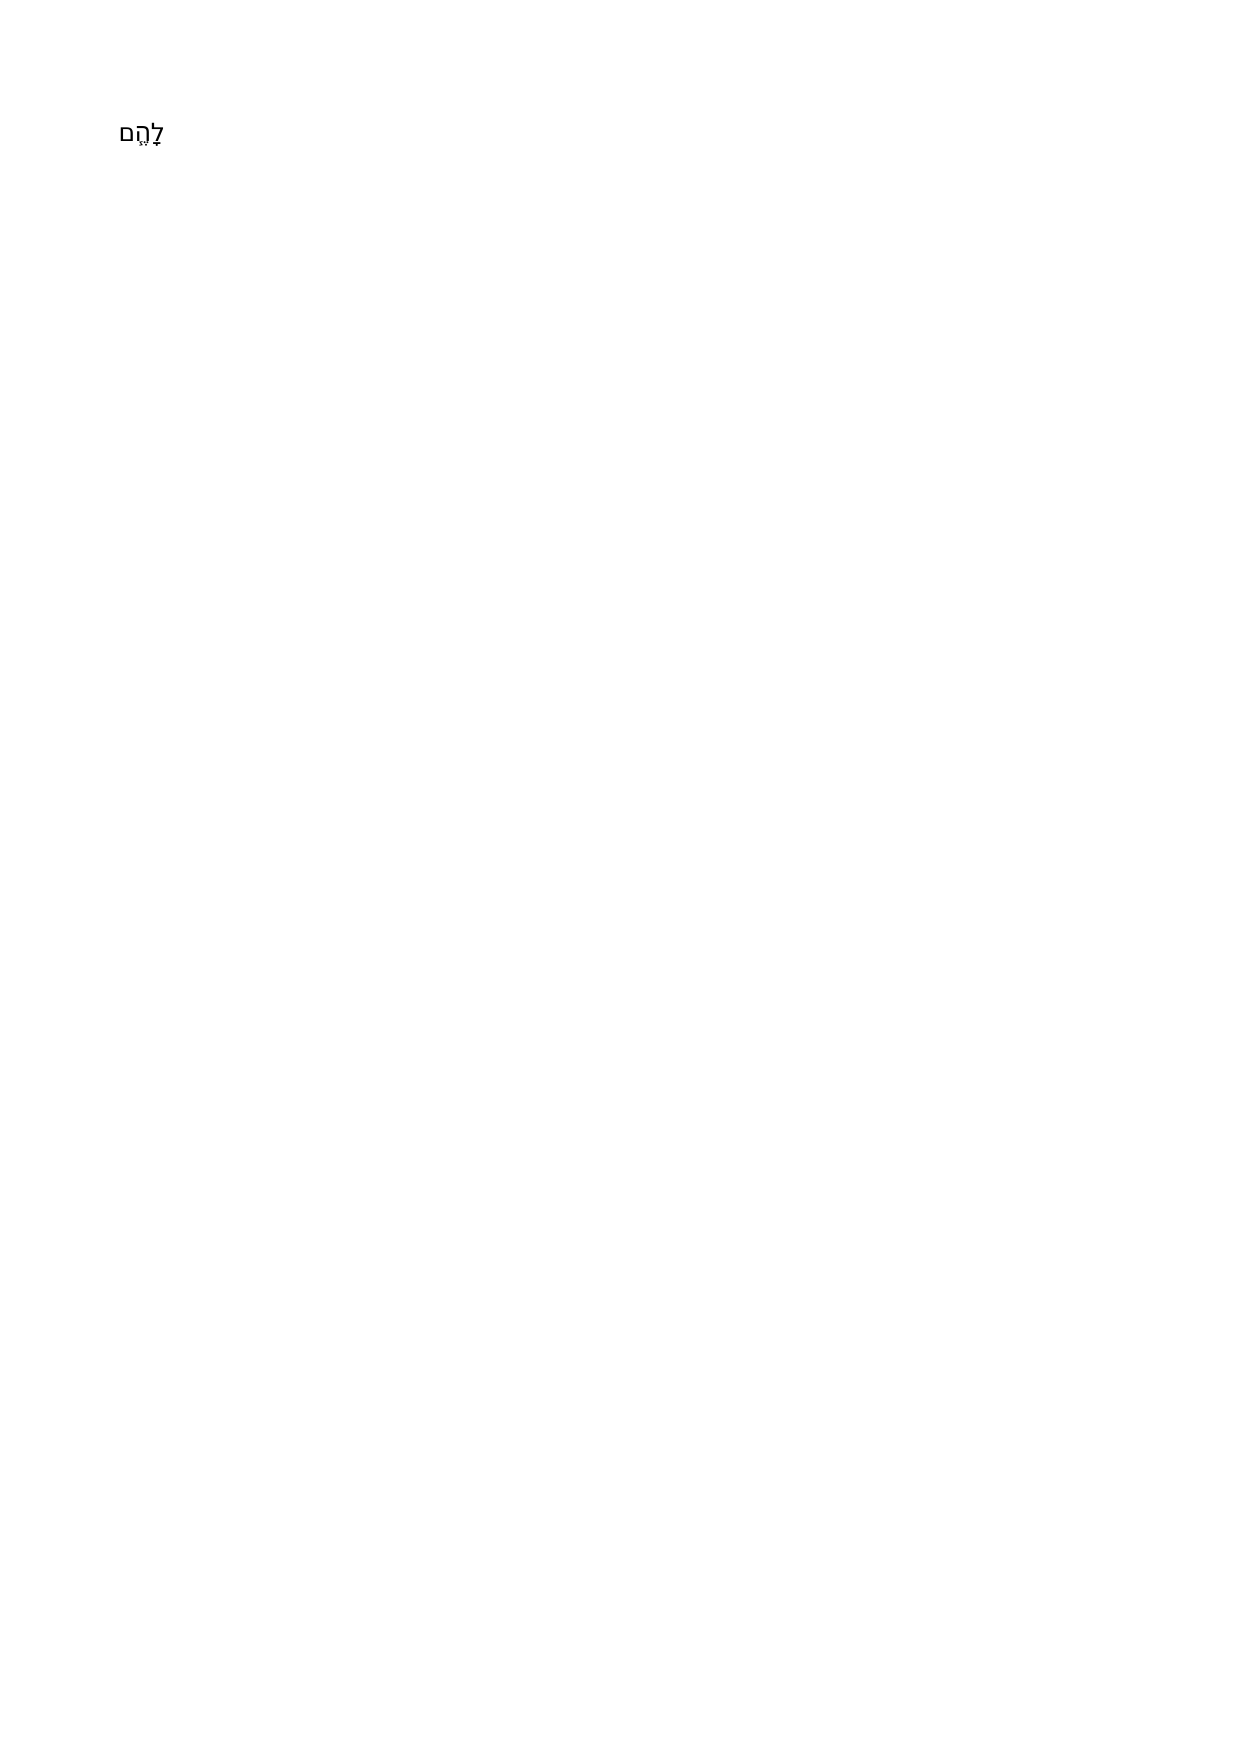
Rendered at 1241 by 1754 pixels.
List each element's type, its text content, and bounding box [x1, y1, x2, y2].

text לָהֶ֧ם [118, 118, 1122, 147]
